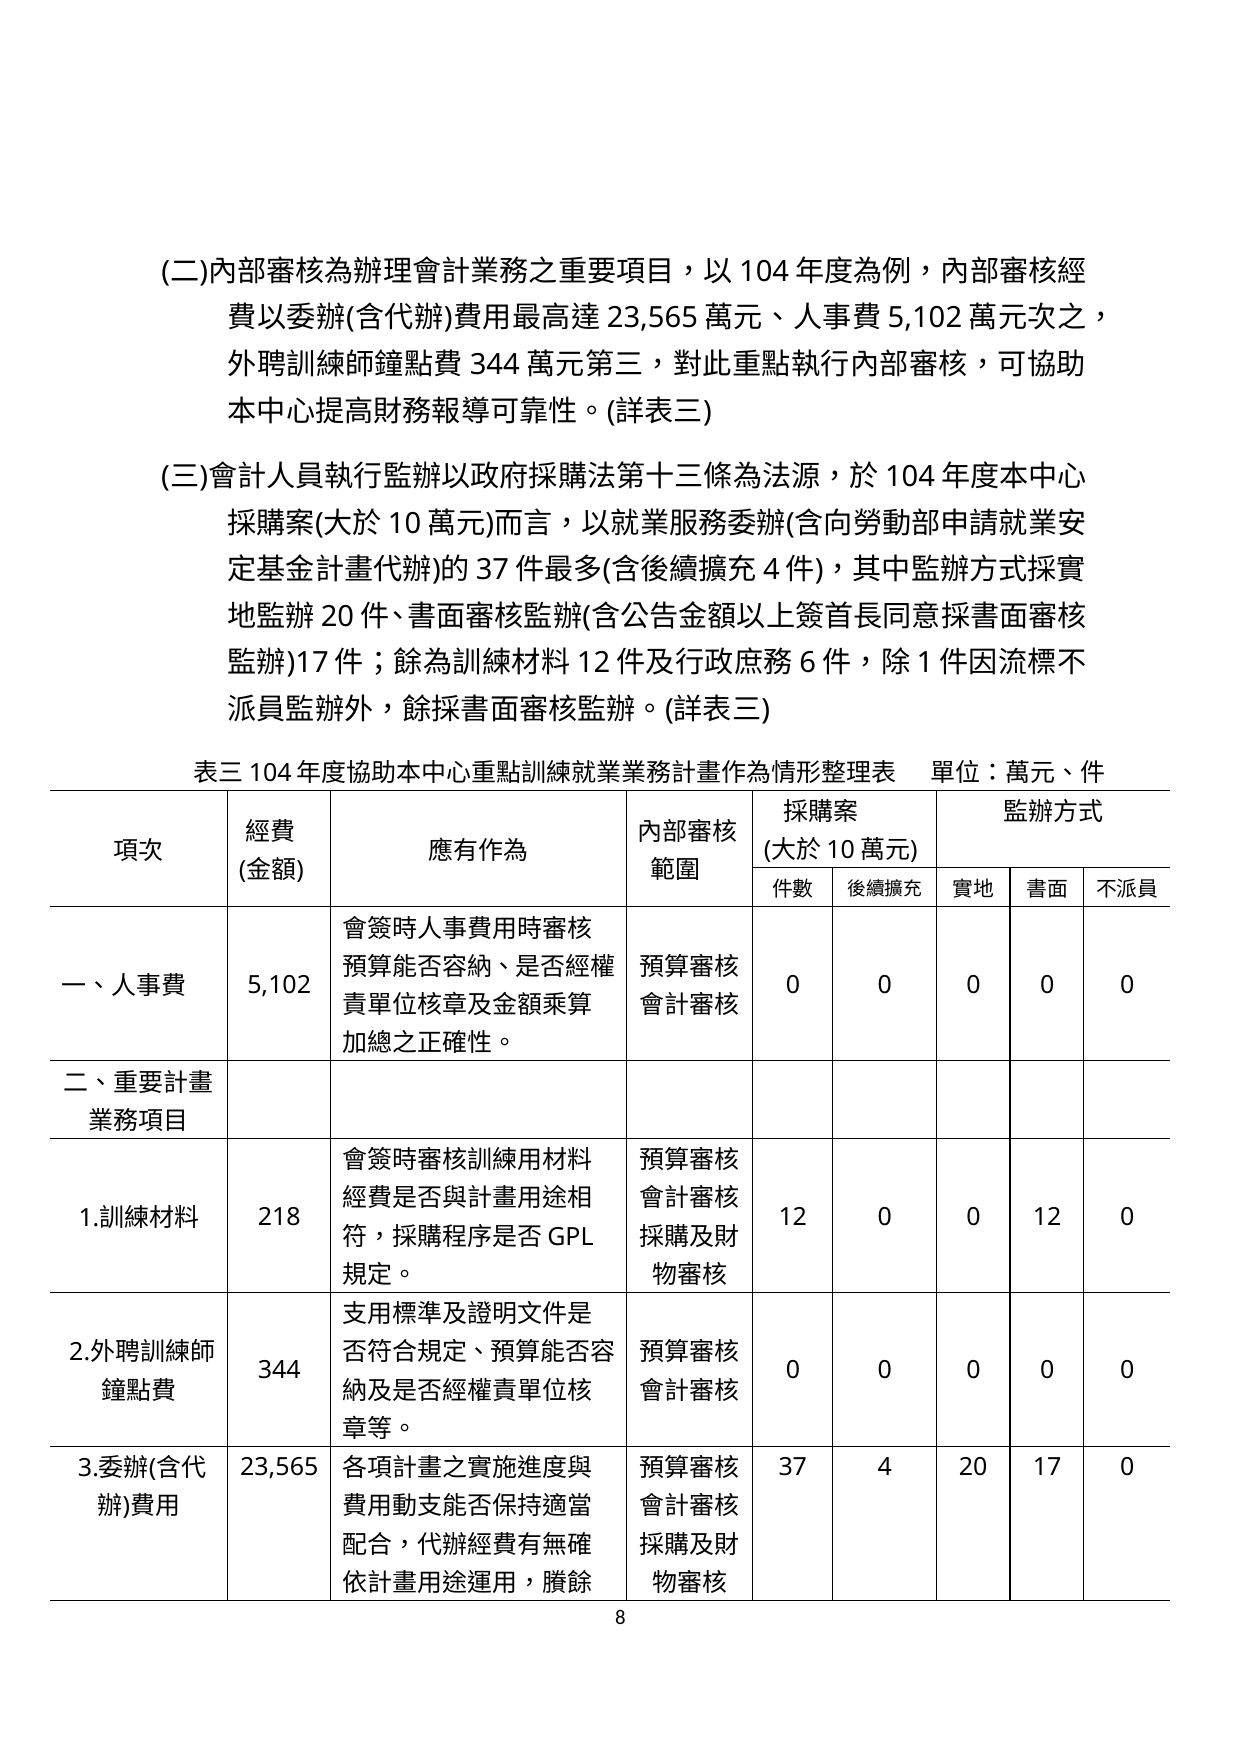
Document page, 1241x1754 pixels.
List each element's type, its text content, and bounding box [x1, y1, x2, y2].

text (二)內部審核為辦理會計業務之重要項目，以104年度為例，內部審核經費以委辦(含代辦)費用最高達23,565萬元、人事費5,102萬元次之，外聘訓練師鐘點費344萬元第三，對此重點執行內部審核，可協助本中心提高財務報導可靠性。(詳表三) [153, 247, 1087, 429]
table_cell 二、重要計畫業務項目 [50, 1061, 227, 1138]
table_header 表三 104年度協助本中心重點訓練就業業務計畫作為情形整理表 單位：萬元、件 [50, 751, 1170, 789]
table_cell 4 [833, 1447, 936, 1599]
table_cell 23,565 [228, 1447, 330, 1599]
table_cell 2.外聘訓練師鐘點費 [50, 1293, 227, 1446]
table_cell 0 [753, 907, 832, 1060]
table_cell 內部審核 範圍 [627, 791, 752, 906]
table_cell 預算審核 會計審核 [627, 1293, 752, 1446]
table_cell 0 [753, 1293, 832, 1446]
table_cell 採購案 (大於10萬元) [753, 791, 936, 867]
table_cell 344 [228, 1293, 330, 1446]
table_cell 項次 [50, 791, 227, 906]
table_cell 會簽時人事費用時審核預算能否容納、是否經權責單位核章及金額乘算加總之正確性。 [331, 907, 626, 1060]
table_cell 0 [1084, 1293, 1170, 1446]
table_cell [753, 1061, 832, 1138]
table_cell 經費 (金額) [228, 791, 330, 906]
table_cell 0 [937, 1139, 1009, 1292]
table_cell 監辦方式 [937, 791, 1170, 867]
table_cell 12 [753, 1139, 832, 1292]
table_cell [1084, 1061, 1170, 1138]
table_cell 各項計畫之實施進度與費用動支能否保持適當配合，代辦經費有無確依計畫用途運用，賸餘 [331, 1447, 626, 1599]
table_cell 0 [1084, 907, 1170, 1060]
table_cell 書面 [1011, 868, 1083, 906]
table_cell 應有作為 [331, 791, 626, 906]
table_cell 0 [833, 1293, 936, 1446]
table_cell 預算審核 會計審核 採購及財物審核 [627, 1139, 752, 1292]
table_cell 0 [833, 1139, 936, 1292]
text (三)會計人員執行監辦以政府採購法第十三條為法源，於104年度本中心採購案(大於10萬元)而言，以就業服務委辦(含向勞動部申請就業安定基金計畫代辦)的37件最多(含後續擴充4件)，其中監辦方式採實地監辦20件、書面審核監辦(含公告金額以上簽首長同意採書面審核監辦)17件；餘為訓練材料12件及行政庶務6件，除1件因流標不派員監辦外，餘採書面審核監辦。(詳表三) [153, 453, 1087, 728]
table_cell 37 [753, 1447, 832, 1599]
table_cell 0 [1084, 1447, 1170, 1599]
table_cell [627, 1061, 752, 1138]
table_cell [228, 1061, 330, 1138]
table_cell 0 [937, 907, 1009, 1060]
table_cell 0 [937, 1293, 1009, 1446]
table_cell [331, 1061, 626, 1138]
table_cell [1011, 1061, 1083, 1138]
table_cell 20 [937, 1447, 1009, 1599]
table_cell 1.訓練材料 [50, 1139, 227, 1292]
table_cell [937, 1061, 1009, 1138]
table_cell 17 [1011, 1447, 1083, 1599]
table_cell 218 [228, 1139, 330, 1292]
table_cell 預算審核 會計審核 [627, 907, 752, 1060]
table_cell 會簽時審核訓練用材料經費是否與計畫用途相符，採購程序是否GPL規定。 [331, 1139, 626, 1292]
table_cell 不派員 [1084, 868, 1170, 906]
table_cell 一、人事費 [50, 907, 227, 1060]
table_cell 0 [1011, 907, 1083, 1060]
table_cell 0 [1011, 1293, 1083, 1446]
table_cell 0 [1084, 1139, 1170, 1292]
table_cell 後續擴充 [833, 868, 936, 906]
table_cell 預算審核 會計審核 採購及財物審核 [627, 1447, 752, 1599]
table_cell [833, 1061, 936, 1138]
table_cell 12 [1011, 1139, 1083, 1292]
table_cell 5,102 [228, 907, 330, 1060]
table_cell 0 [833, 907, 936, 1060]
table_cell 實地 [937, 868, 1009, 906]
table_cell 3.委辦(含代辦)費用 [50, 1447, 227, 1599]
table_cell 支用標準及證明文件是否符合規定、預算能否容納及是否經權責單位核章等。 [331, 1293, 626, 1446]
table_cell 件數 [753, 868, 832, 906]
